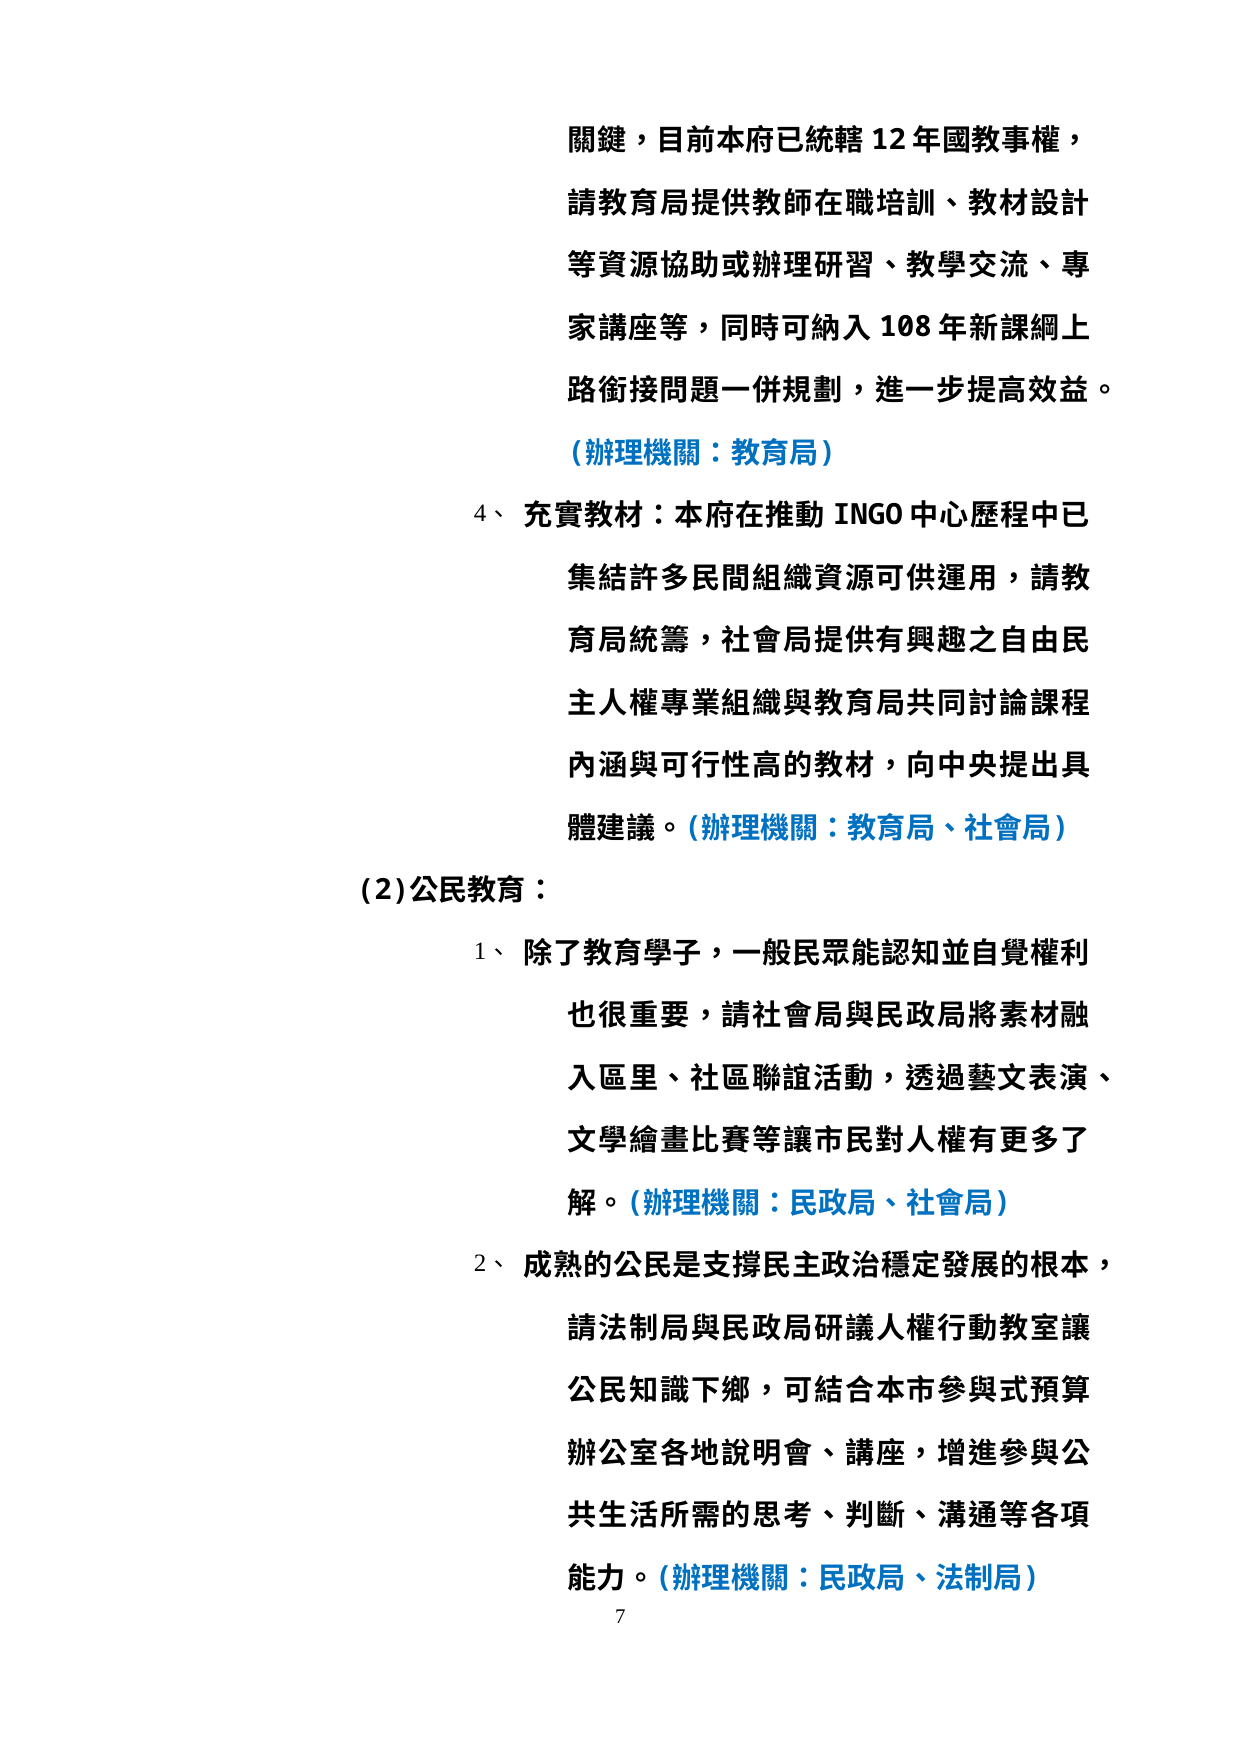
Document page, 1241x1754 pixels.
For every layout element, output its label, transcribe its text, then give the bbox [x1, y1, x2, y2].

list 成熟的公民是支撐民主政治穩定發展的根本，請法制局與民政局研議人權行動教室讓公民知識下鄉，可結合本市參與式預算辦公室各地說明會、講座，增進參與公共生活所需的思考、判斷、溝通等各項能力。(辦理機關：民政局、法制局) [474, 1221, 1090, 1596]
list 公民教育： [357, 846, 1090, 909]
list 充實教材：本府在推動INGO中心歷程中已集結許多民間組織資源可供運用，請教育局統籌，社會局提供有興趣之自由民主人權專業組織與教育局共同討論課程內涵與可行性高的教材，向中央提出具體建議。(辦理機關：教育局、社會局) [474, 471, 1090, 846]
list 培訓教師：人權與民主知識的教學，教師是關鍵，目前本府已統轄12年國教事權，請教育局提供教師在職培訓、教材設計等資源協助或辦理研習、教學交流、專家講座等，同時可納入108年新課綱上路銜接問題一併規劃，進一步提高效益。(辦理機關：教育局) [474, 96, 1090, 471]
list 除了教育學子，一般民眾能認知並自覺權利也很重要，請社會局與民政局將素材融入區里、社區聯誼活動，透過藝文表演、文學繪畫比賽等讓市民對人權有更多了解。(辦理機關：民政局、社會局) [474, 909, 1090, 1221]
